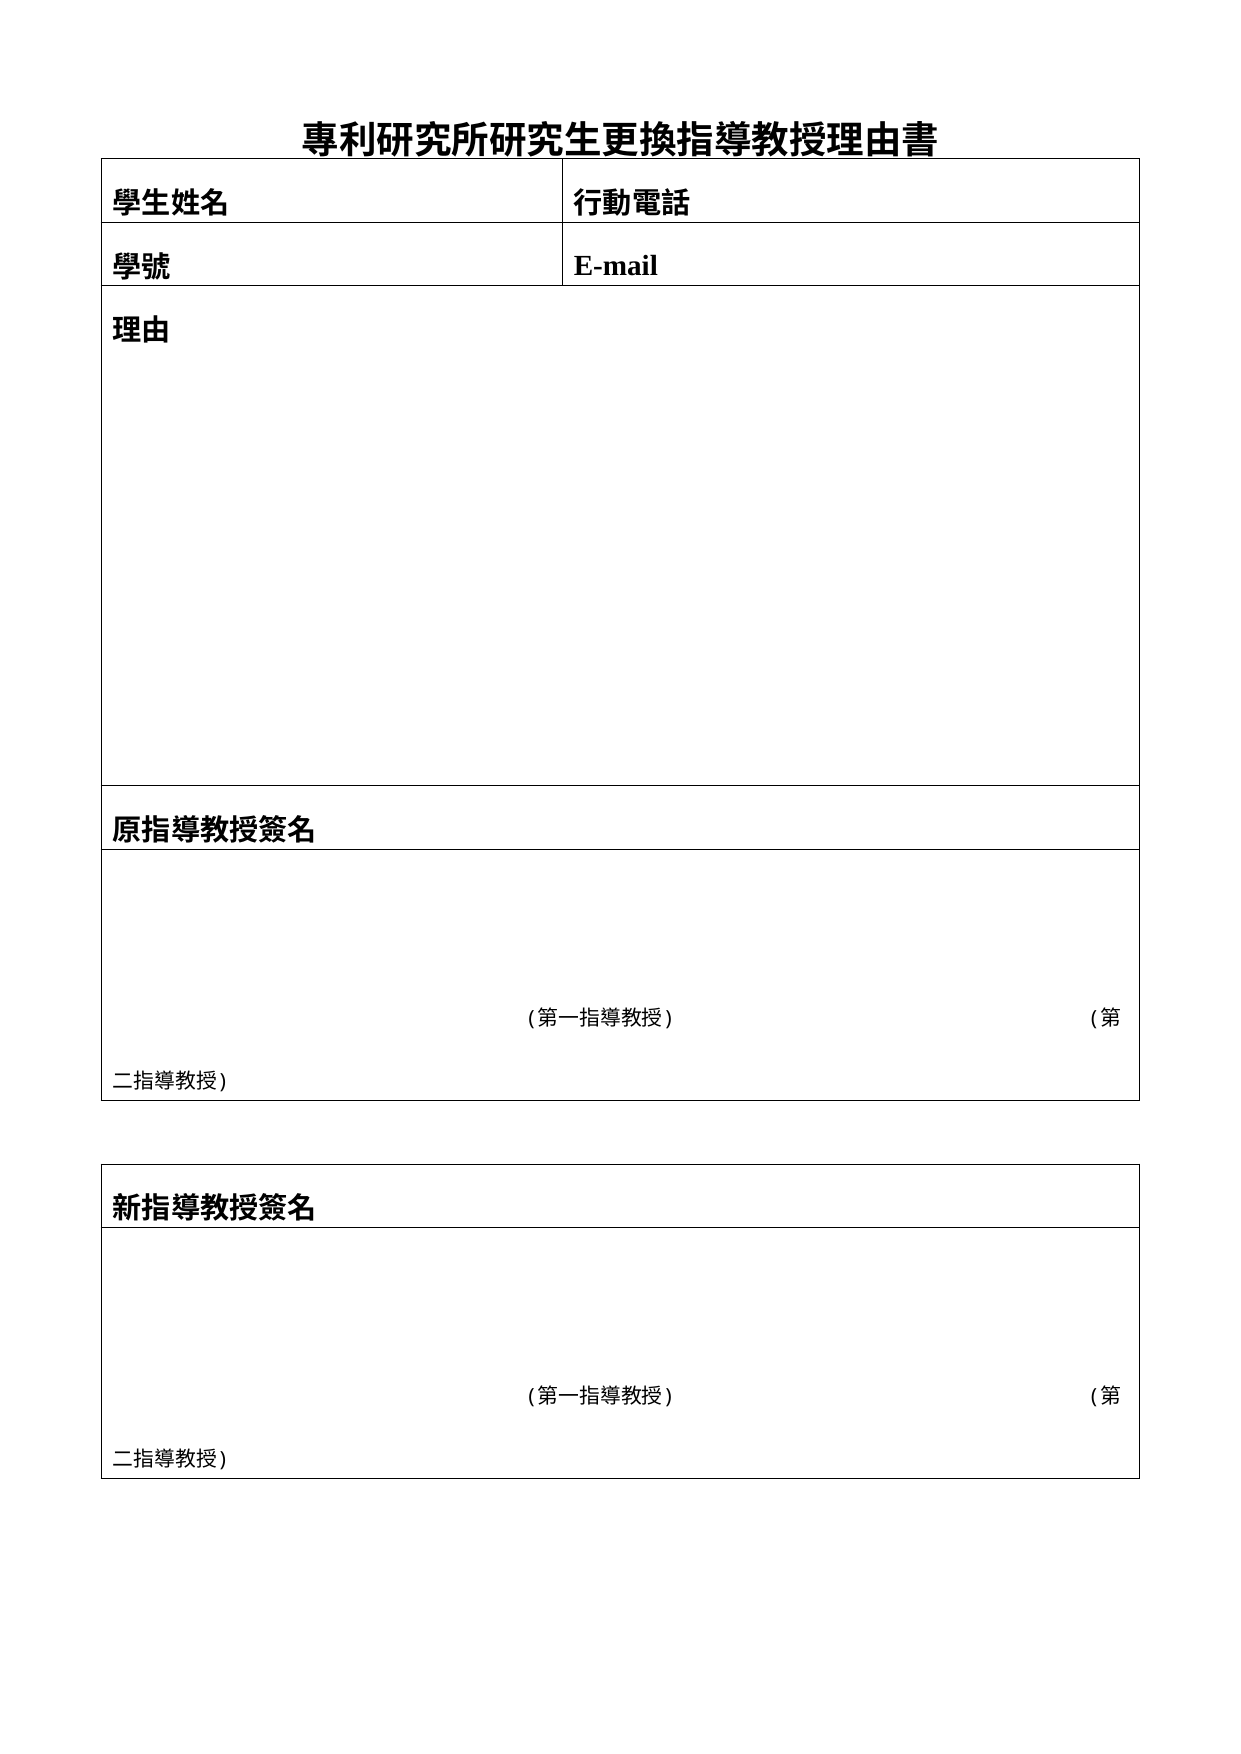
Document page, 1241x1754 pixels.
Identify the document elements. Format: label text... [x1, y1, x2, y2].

text 專利研究所研究生更換指導教授理由書 [75, 96, 1165, 158]
table_cell 理由 [102, 286, 1139, 785]
table_header 學生姓名 [102, 159, 562, 222]
table_cell E-mail [563, 223, 1139, 285]
table_cell (第一指導教授) (第二指導教授) [102, 1228, 1139, 1478]
table_cell 原指導教授簽名 [102, 786, 1139, 849]
table_cell 新指導教授簽名 [102, 1165, 1139, 1227]
table_cell (第一指導教授) (第二指導教授) [102, 850, 1139, 1100]
table_header 行動電話 [563, 159, 1139, 222]
table_cell [101, 1101, 1139, 1163]
table_cell 學號 [102, 223, 562, 285]
